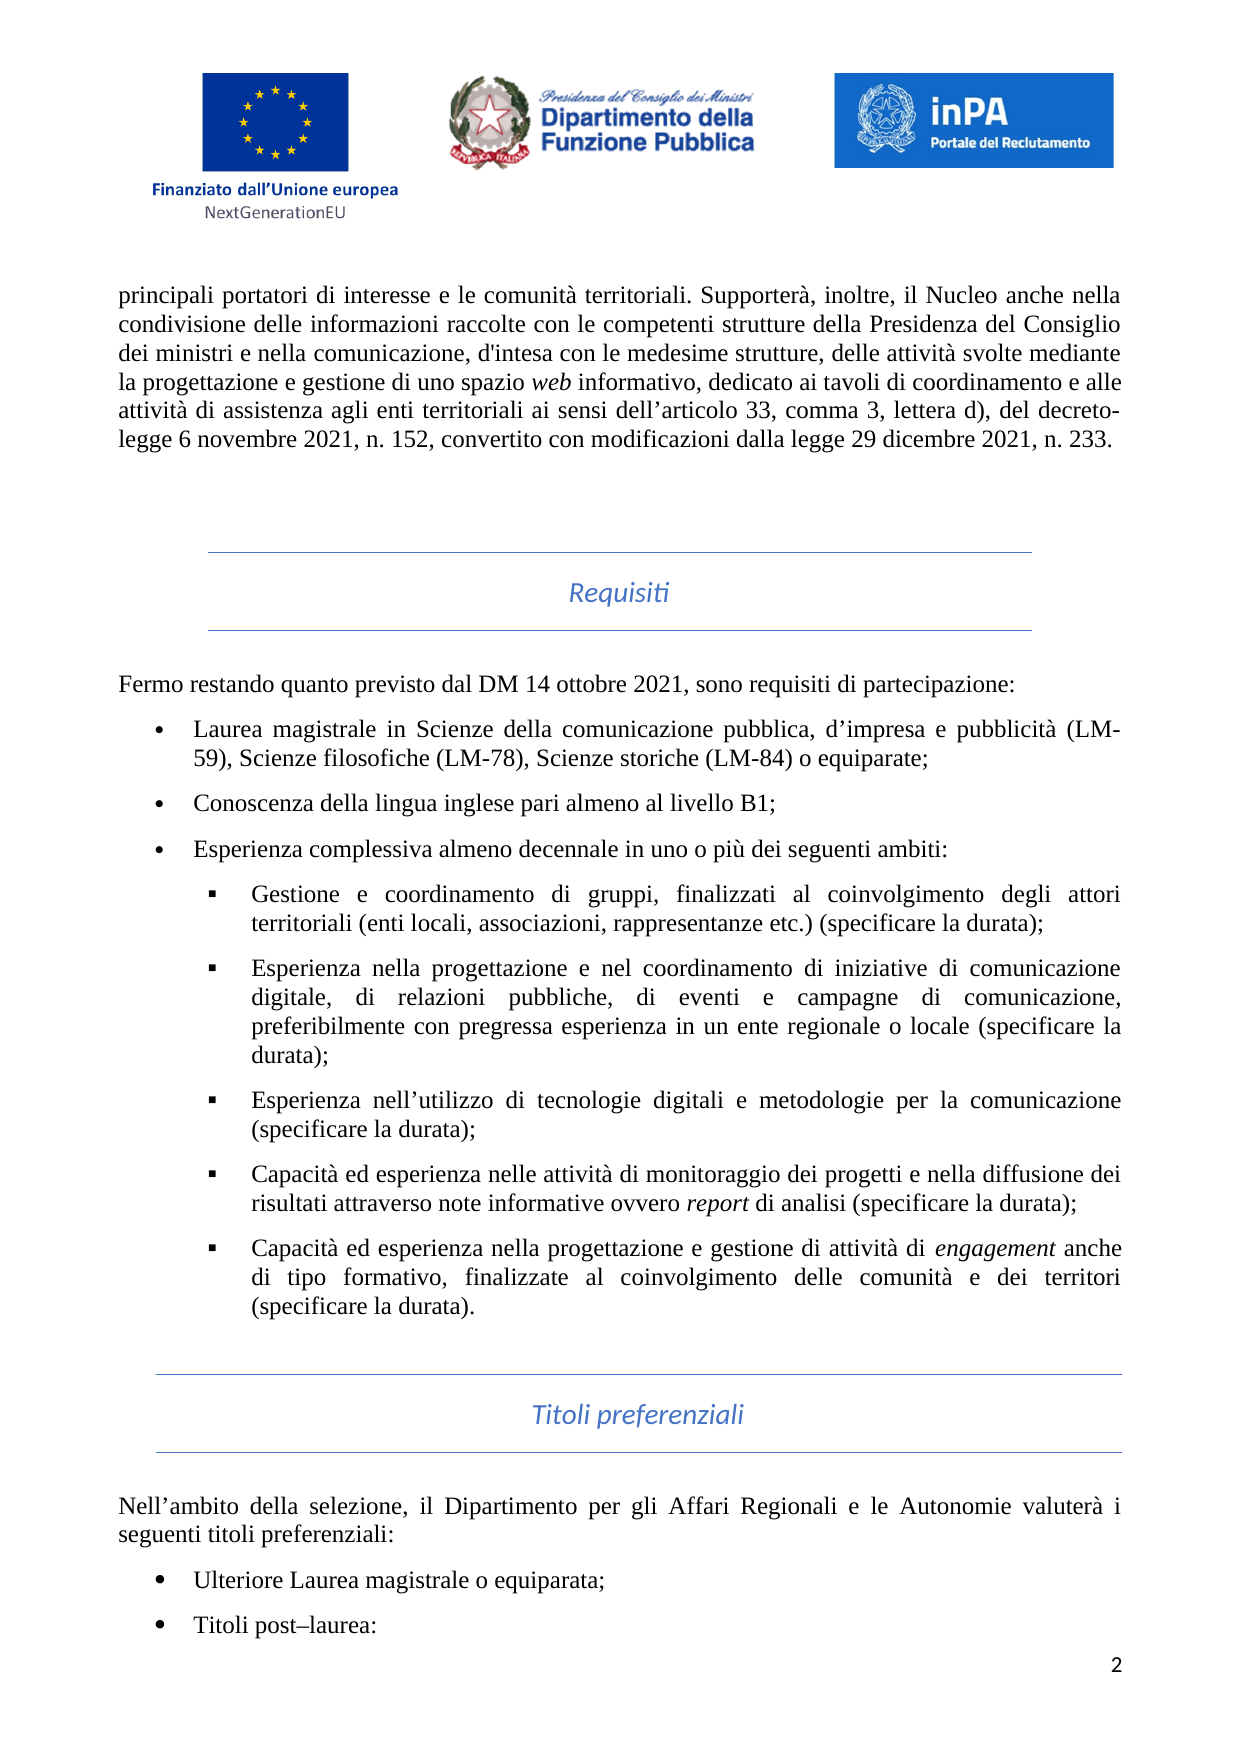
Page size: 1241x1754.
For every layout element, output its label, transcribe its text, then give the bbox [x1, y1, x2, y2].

list Ulteriore Laurea magistrale o equiparata; [156, 1565, 1122, 1594]
list Capacità ed esperienza nella progettazione e gestione di attività di engagement anche di tipo formativo, finalizzate al coinvolgimento delle comunità e dei territori (specificare la durata). [207, 1233, 1122, 1320]
list Esperienza complessiva almeno decennale in uno o più dei seguenti ambiti: [156, 834, 1122, 863]
list Conoscenza della lingua inglese pari almeno al livello B1; [156, 788, 1122, 817]
list Esperienza nella progettazione e nel coordinamento di iniziative di comunicazione digitale, di relazioni pubbliche, di eventi e campagne di comunicazione, preferibilmente con pregressa esperienza in un ente regionale o locale (specificare la durata); [207, 953, 1122, 1068]
text Nell’ambito della selezione, il Dipartimento per gli Affari Regionali e le Autonomie valuterà i seguenti titoli preferenziali: [118, 1491, 1122, 1548]
text principali portatori di interesse e le comunità territoriali. Supporterà, inoltre, il Nucleo anche nella condivisione delle informazioni raccolte con le competenti strutture della Presidenza del Consiglio dei ministri e nella comunicazione, d'intesa con le medesime strutture, delle attività svolte mediante la progettazione e gestione di uno spazio web informativo, dedicato ai tavoli di coordinamento e alle attività di assistenza agli enti territoriali ai sensi dell’articolo 33, comma 3, lettera d), del decreto-legge 6 novembre 2021, n. 152, convertito con modificazioni dalla legge 29 dicembre 2021, n. 233. [118, 281, 1122, 453]
list Laurea magistrale in Scienze della comunicazione pubblica, d’impresa e pubblicità (LM-59), Scienze filosofiche (LM-78), Scienze storiche (LM-84) o equiparate; [156, 714, 1122, 772]
list Esperienza nell’utilizzo di tecnologie digitali e metodologie per la comunicazione (specificare la durata); [207, 1085, 1122, 1143]
text Fermo restando quanto previsto dal DM 14 ottobre 2021, sono requisiti di partecipazione: [118, 669, 1122, 698]
list Gestione e coordinamento di gruppi, finalizzati al coinvolgimento degli attori territoriali (enti locali, associazioni, rappresentanze etc.) (specificare la durata); [207, 879, 1122, 937]
text Requisiti [208, 553, 1032, 630]
list Capacità ed esperienza nelle attività di monitoraggio dei progetti e nella diffusione dei risultati attraverso note informative ovvero report di analisi (specificare la durata); [207, 1159, 1122, 1217]
text Titoli preferenziali [156, 1375, 1122, 1452]
list Titoli post–laurea: [156, 1610, 1122, 1639]
